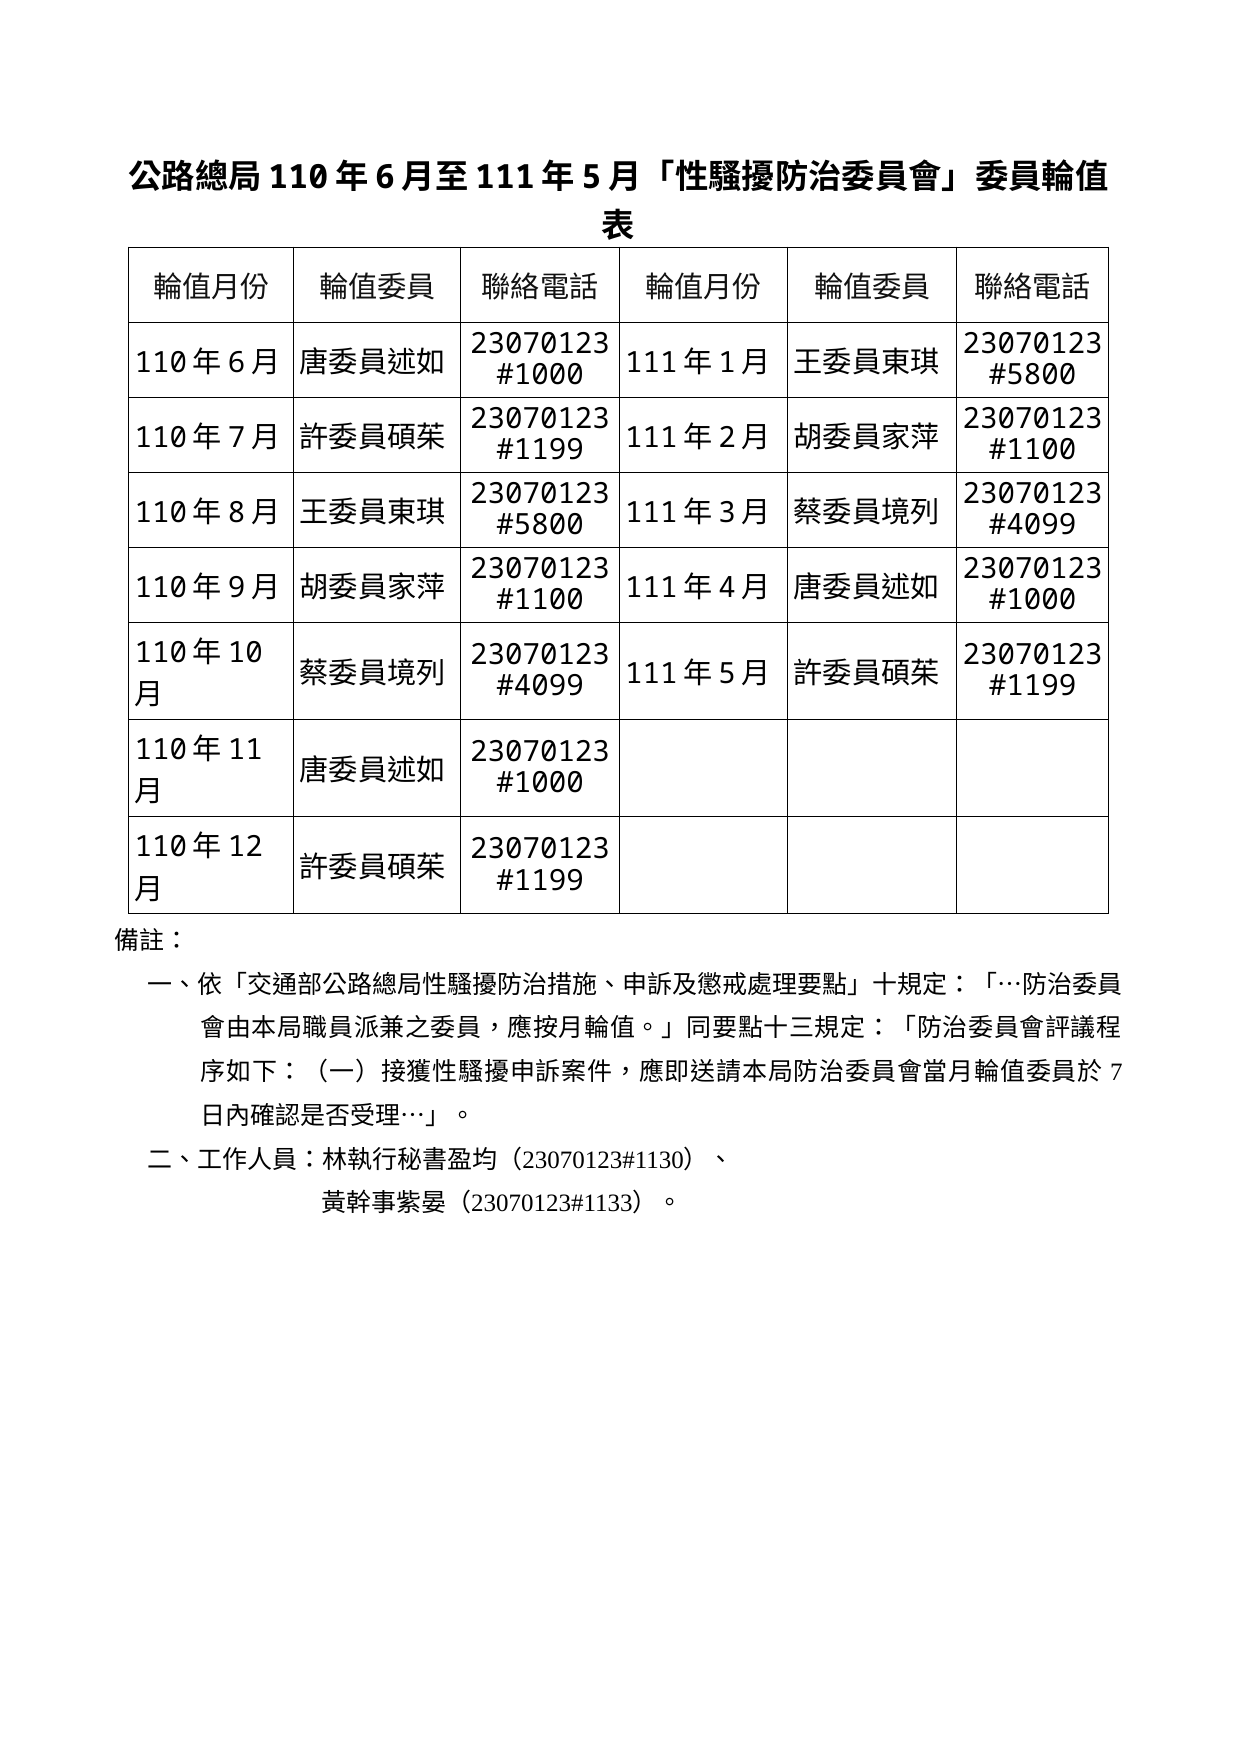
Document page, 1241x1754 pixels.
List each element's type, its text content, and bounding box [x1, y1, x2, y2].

text 黃幹事紫晏（23070123#1133）。 [214, 1177, 1122, 1221]
table_cell 許委員碩茱 [788, 623, 956, 719]
table_cell 23070123 #1000 [461, 323, 619, 397]
table_cell 23070123 #1100 [461, 548, 619, 622]
table_header 聯絡電話 [461, 248, 619, 322]
table_cell 23070123 #1199 [461, 817, 619, 913]
table_cell 蔡委員境列 [294, 623, 460, 719]
table_cell [620, 720, 787, 816]
table_cell 23070123 #1000 [957, 548, 1108, 622]
table_cell 111年2月 [620, 398, 787, 472]
table_cell 23070123 #5800 [957, 323, 1108, 397]
table_cell [788, 817, 956, 913]
table_cell 23070123 #1199 [957, 623, 1108, 719]
table_header 輪值委員 [294, 248, 460, 322]
table_cell 唐委員述如 [788, 548, 956, 622]
table_cell 110年12月 [129, 817, 293, 913]
text 公路總局110年6月至111年5月「性騷擾防治委員會」委員輪值表 [114, 150, 1122, 247]
table_cell 唐委員述如 [294, 323, 460, 397]
table_cell 110年6月 [129, 323, 293, 397]
table_cell 111年5月 [620, 623, 787, 719]
table_cell 110年10月 [129, 623, 293, 719]
table_cell 110年8月 [129, 473, 293, 547]
table_cell 唐委員述如 [294, 720, 460, 816]
table_cell [788, 720, 956, 816]
list 工作人員：林執行秘書盈均（23070123#1130）、 [147, 1133, 1122, 1177]
table_cell 23070123 #4099 [957, 473, 1108, 547]
table_cell 111年1月 [620, 323, 787, 397]
table_cell 許委員碩茱 [294, 398, 460, 472]
table_cell 110年11月 [129, 720, 293, 816]
table_cell 胡委員家萍 [788, 398, 956, 472]
table_cell 23070123 #4099 [461, 623, 619, 719]
table_cell 110年7月 [129, 398, 293, 472]
table_cell [957, 817, 1108, 913]
list 依「交通部公路總局性騷擾防治措施、申訴及懲戒處理要點」十規定：「…防治委員會由本局職員派兼之委員，應按月輪值。」同要點十三規定：「防治委員會評議程序如下：（一）接獲性騷擾申訴案件，應即送請本局防治委員會當月輪值委員於7日內確認是否受理…」。 [147, 958, 1122, 1133]
table_header 輪值月份 [620, 248, 787, 322]
table_cell 蔡委員境列 [788, 473, 956, 547]
table_cell 111年4月 [620, 548, 787, 622]
text 備註： [114, 914, 1122, 958]
table_cell 許委員碩茱 [294, 817, 460, 913]
table_cell 胡委員家萍 [294, 548, 460, 622]
table_cell 23070123 #1199 [461, 398, 619, 472]
table_cell 23070123 #1000 [461, 720, 619, 816]
table_cell 王委員東琪 [788, 323, 956, 397]
table_cell 23070123 #5800 [461, 473, 619, 547]
table_header 輪值月份 [129, 248, 293, 322]
table_cell [957, 720, 1108, 816]
table_cell [620, 817, 787, 913]
table_cell 23070123 #1100 [957, 398, 1108, 472]
table_header 聯絡電話 [957, 248, 1108, 322]
table_header 輪值委員 [788, 248, 956, 322]
table_cell 111年3月 [620, 473, 787, 547]
table_cell 王委員東琪 [294, 473, 460, 547]
table_cell 110年9月 [129, 548, 293, 622]
